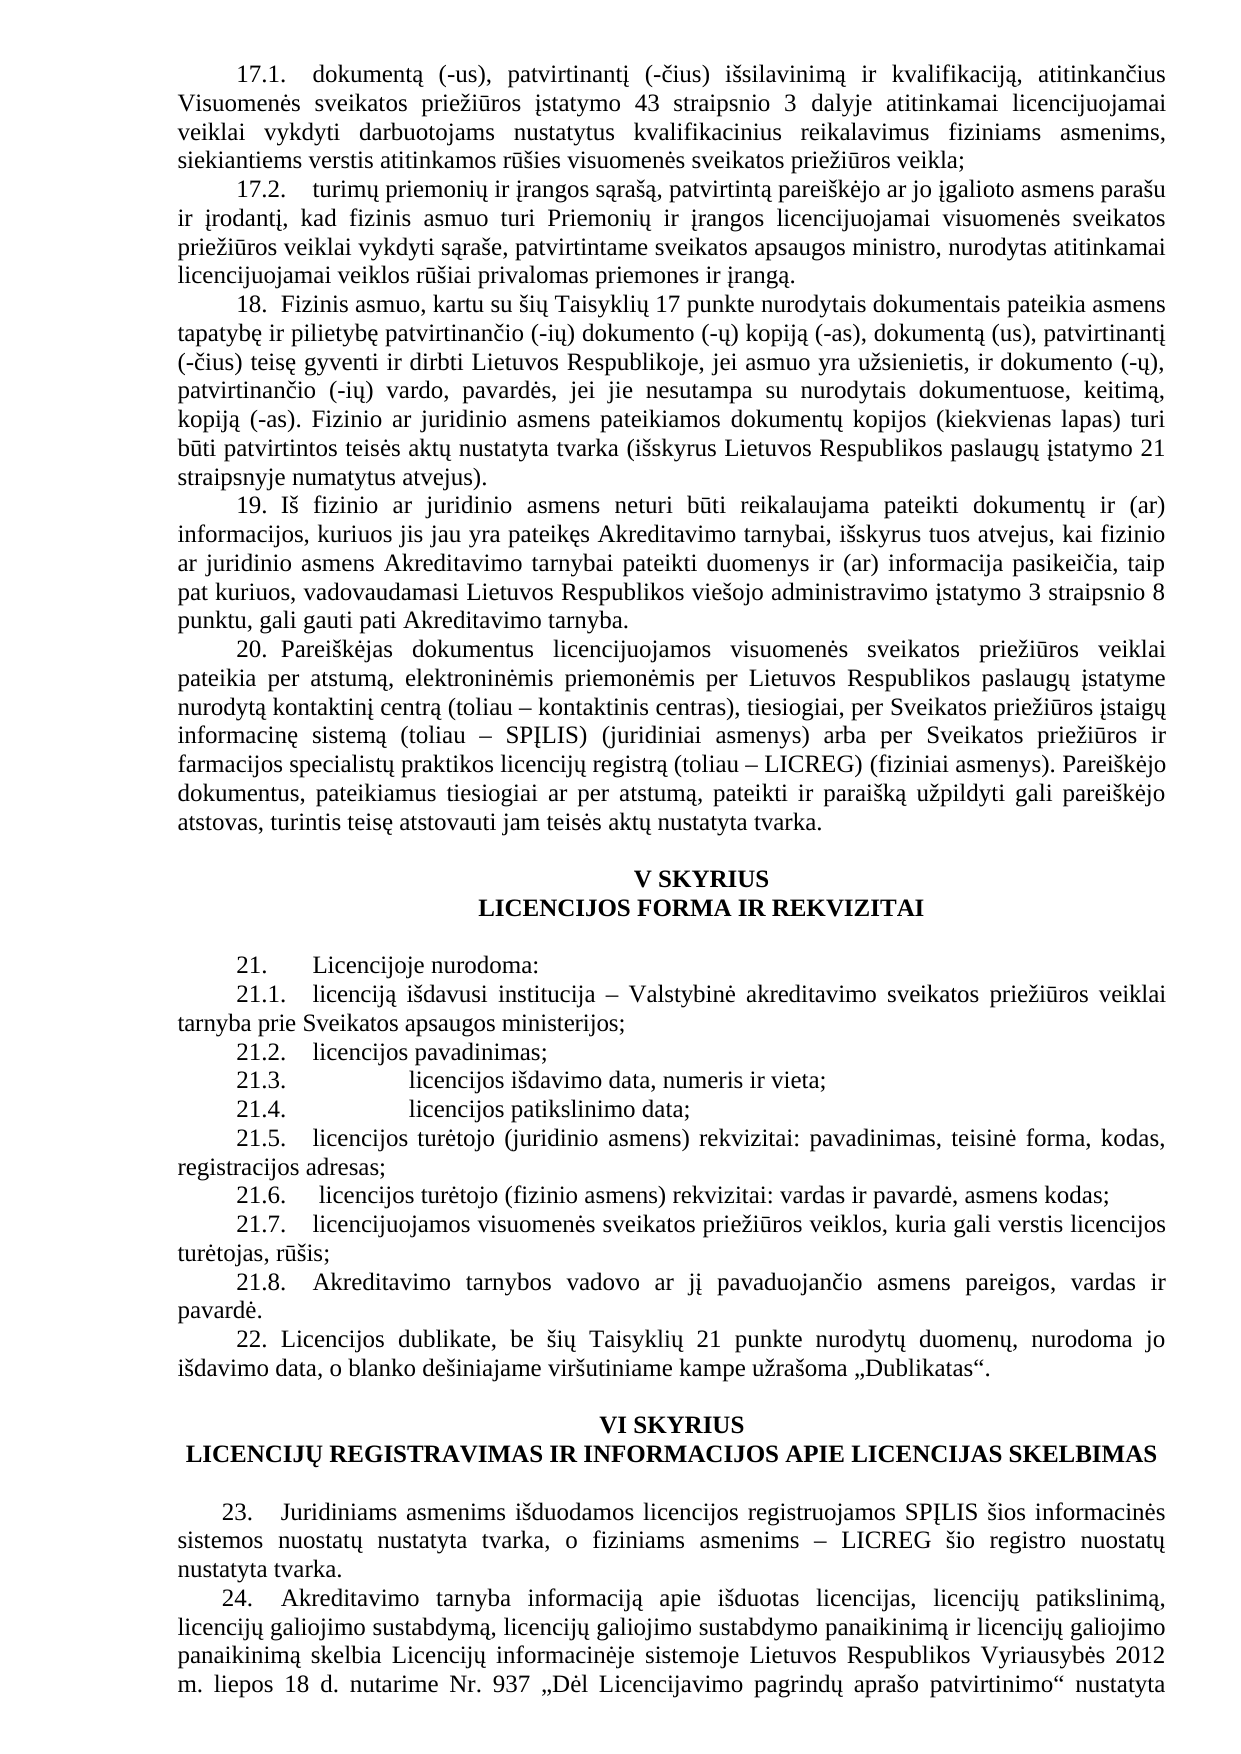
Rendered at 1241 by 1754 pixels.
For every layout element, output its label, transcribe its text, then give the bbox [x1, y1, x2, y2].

text 24. Akreditavimo tarnyba informaciją apie išduotas licencijas, licencijų patikslinimą, licencijų galiojimo sustabdymą, licencijų galiojimo sustabdymo panaikinimą ir licencijų galiojimo panaikinimą skelbia Licencijų informacinėje sistemoje Lietuvos Respublikos Vyriausybės 2012 m. liepos 18 d. nutarime Nr. 937 „Dėl Licencijavimo pagrindų aprašo patvirtinimo“ nustatyta [177, 1583, 1166, 1698]
text 18. Fizinis asmuo, kartu su šių Taisyklių 17 punkte nurodytais dokumentais pateikia asmens tapatybę ir pilietybę patvirtinančio (-ių) dokumento (-ų) kopiją (-as), dokumentą (us), patvirtinantį (-čius) teisę gyventi ir dirbti Lietuvos Respublikoje, jei asmuo yra užsienietis, ir dokumento (-ų), patvirtinančio (-ių) vardo, pavardės, jei jie nesutampa su nurodytais dokumentuose, keitimą, kopiją (-as). Fizinio ar juridinio asmens pateikiamos dokumentų kopijos (kiekvienas lapas) turi būti patvirtintos teisės aktų nustatyta tvarka (išskyrus Lietuvos Respublikos paslaugų įstatymo 21 straipsnyje numatytus atvejus). [177, 289, 1166, 490]
text LICENCIJŲ REGISTRAVIMAS IR INFORMACIJOS APIE LICENCIJAS SKELBIMAS [177, 1439, 1166, 1468]
text 21.8. Akreditavimo tarnybos vadovo ar jį pavaduojančio asmens pareigos, vardas ir pavardė. [177, 1267, 1166, 1324]
text 21.3. licencijos išdavimo data, numeris ir vieta; [236, 1065, 1166, 1094]
text 21.7. licencijuojamos visuomenės sveikatos priežiūros veiklos, kuria gali verstis licencijos turėtojas, rūšis; [177, 1209, 1166, 1267]
text VI skyrius [177, 1410, 1166, 1439]
text 21.1. licenciją išdavusi institucija – Valstybinė akreditavimo sveikatos priežiūros veiklai tarnyba prie Sveikatos apsaugos ministerijos; [177, 979, 1166, 1037]
text 17.1. dokumentą (-us), patvirtinantį (-čius) išsilavinimą ir kvalifikaciją, atitinkančius Visuomenės sveikatos priežiūros įstatymo 43 straipsnio 3 dalyje atitinkamai licencijuojamai veiklai vykdyti darbuotojams nustatytus kvalifikacinius reikalavimus fiziniams asmenims, siekiantiems verstis atitinkamos rūšies visuomenės sveikatos priežiūros veikla; [177, 59, 1166, 174]
text 22. Licencijos dublikate, be šių Taisyklių 21 punkte nurodytų duomenų, nurodoma jo išdavimo data, o blanko dešiniajame viršutiniame kampe užrašoma „Dublikatas“. [177, 1324, 1166, 1382]
text 17.2. turimų priemonių ir įrangos sąrašą, patvirtintą pareiškėjo ar jo įgalioto asmens parašu ir įrodantį, kad fizinis asmuo turi Priemonių ir įrangos licencijuojamai visuomenės sveikatos priežiūros veiklai vykdyti sąraše, patvirtintame sveikatos apsaugos ministro, nurodytas atitinkamai licencijuojamai veiklos rūšiai privalomas priemones ir įrangą. [177, 174, 1166, 289]
text 19. Iš fizinio ar juridinio asmens neturi būti reikalaujama pateikti dokumentų ir (ar) informacijos, kuriuos jis jau yra pateikęs Akreditavimo tarnybai, išskyrus tuos atvejus, kai fizinio ar juridinio asmens Akreditavimo tarnybai pateikti duomenys ir (ar) informacija pasikeičia, taip pat kuriuos, vadovaudamasi Lietuvos Respublikos viešojo administravimo įstatymo 3 straipsnio 8 punktu, gali gauti pati Akreditavimo tarnyba. [177, 490, 1166, 634]
text 21.4. licencijos patikslinimo data; [236, 1094, 1166, 1123]
text 21. Licencijoje nurodoma: [177, 950, 1166, 979]
text 21.6. licencijos turėtojo (fizinio asmens) rekvizitai: vardas ir pavardė, asmens kodas; [177, 1180, 1166, 1209]
text LICENCIJOS FORMA IR REKVIZITAI [177, 893, 1166, 922]
text V skyrius [177, 864, 1166, 893]
text 23. Juridiniams asmenims išduodamos licencijos registruojamos SPĮLIS šios informacinės sistemos nuostatų nustatyta tvarka, o fiziniams asmenims – LICREG šio registro nuostatų nustatyta tvarka. [177, 1497, 1166, 1583]
text 21.2. licencijos pavadinimas; [177, 1037, 1166, 1065]
text 21.5. licencijos turėtojo (juridinio asmens) rekvizitai: pavadinimas, teisinė forma, kodas, registracijos adresas; [177, 1123, 1166, 1180]
text 20. Pareiškėjas dokumentus licencijuojamos visuomenės sveikatos priežiūros veiklai pateikia per atstumą, elektroninėmis priemonėmis per Lietuvos Respublikos paslaugų įstatyme nurodytą kontaktinį centrą (toliau – kontaktinis centras), tiesiogiai, per Sveikatos priežiūros įstaigų informacinę sistemą (toliau – SPĮLIS) (juridiniai asmenys) arba per Sveikatos priežiūros ir farmacijos specialistų praktikos licencijų registrą (toliau – LICREG) (fiziniai asmenys). Pareiškėjo dokumentus, pateikiamus tiesiogiai ar per atstumą, pateikti ir paraišką užpildyti gali pareiškėjo atstovas, turintis teisę atstovauti jam teisės aktų nustatyta tvarka. [177, 634, 1166, 835]
